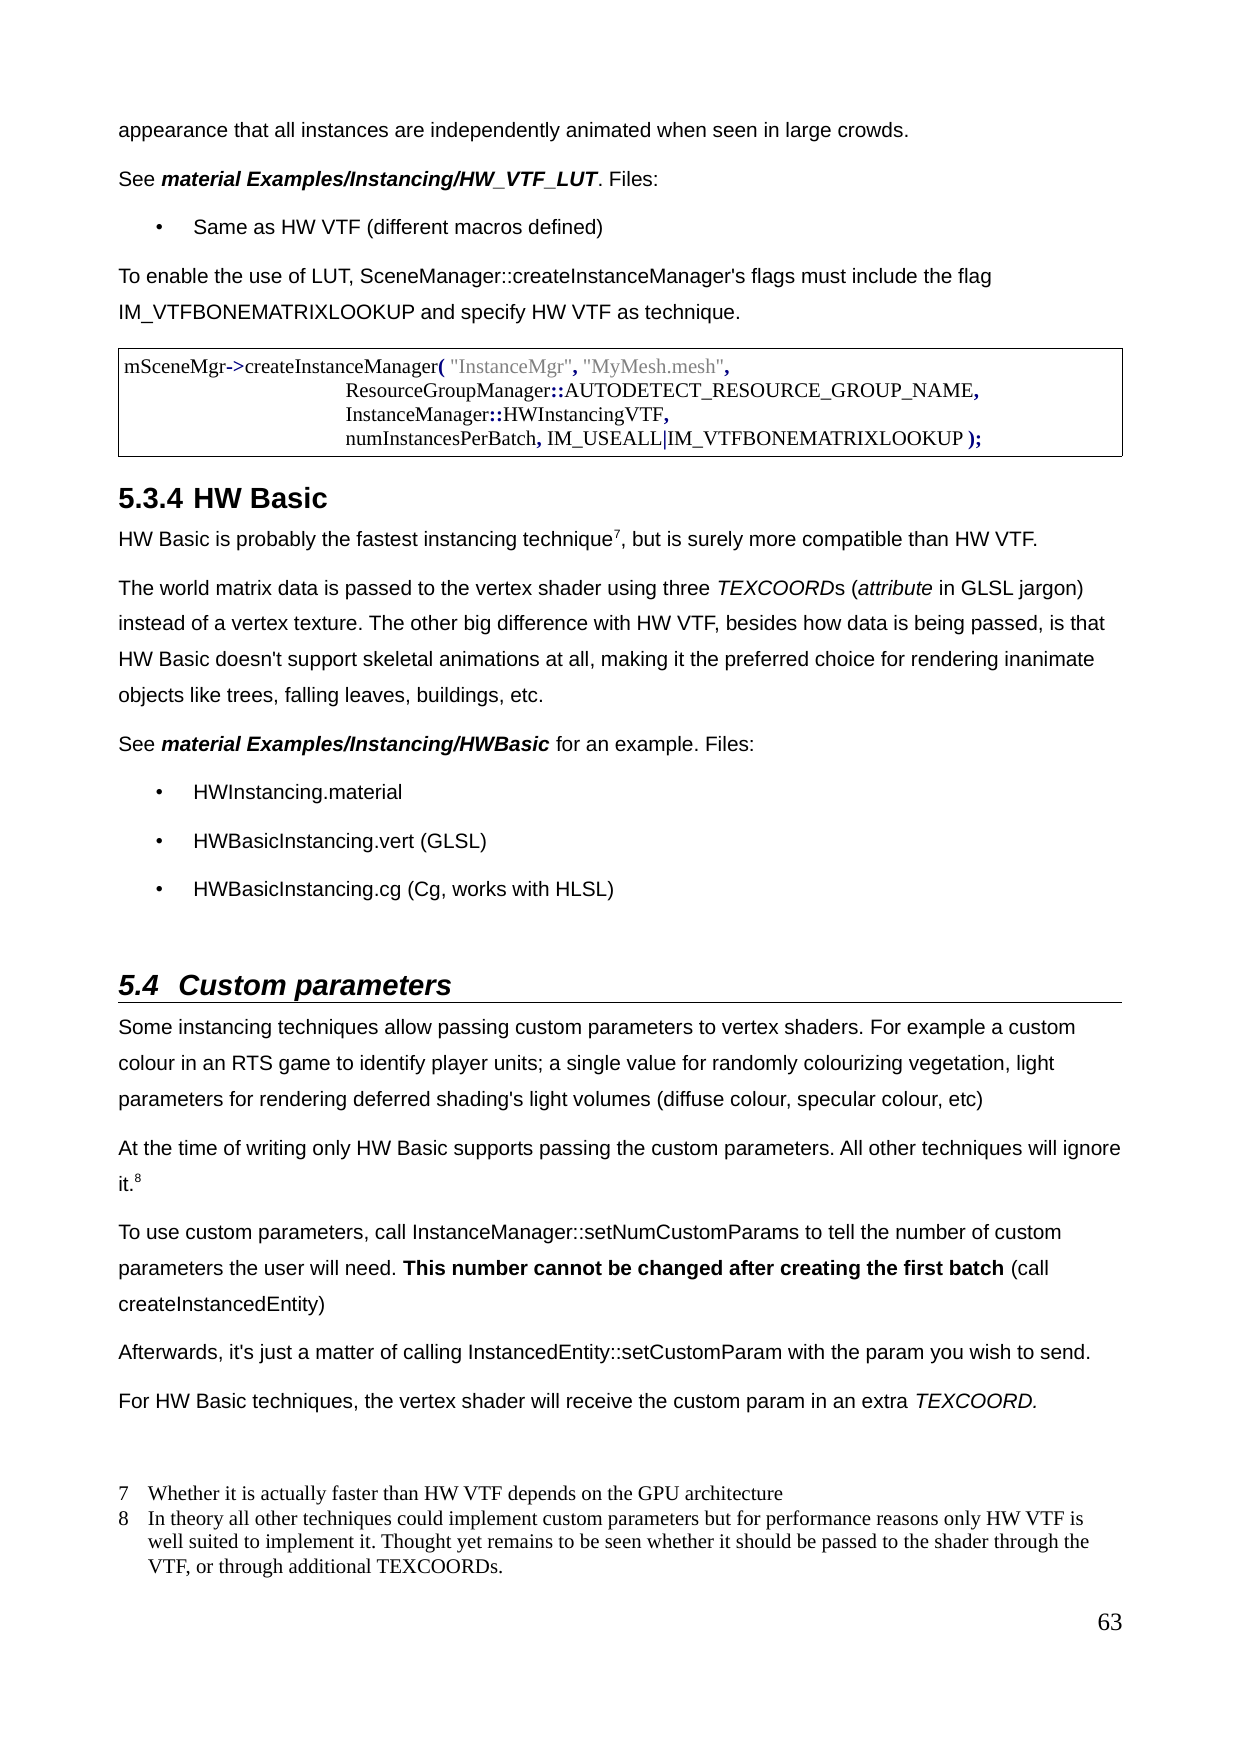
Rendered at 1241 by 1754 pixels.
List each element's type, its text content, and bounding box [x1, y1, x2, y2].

text HW Basic is probably the fastest instancing technique, but is surely more compatible than HW VTF. [118, 527, 1122, 551]
text See material Examples/Instancing/HW_VTF_LUT. Files: [118, 167, 1122, 191]
text Some instancing techniques allow passing custom parameters to vertex shaders. For example a custom colour in an RTS game to identify player units; a single value for randomly colourizing vegetation, light parameters for rendering deferred shading's light volumes (diffuse colour, specular colour, etc) [118, 1015, 1122, 1111]
text Whether it is actually faster than HW VTF depends on the GPU architecture [118, 1481, 1122, 1505]
subtitle Custom parameters [118, 968, 1122, 1002]
text appearance that all instances are independently animated when seen in large crowds. [118, 118, 1122, 142]
table_header mSceneMgr->createInstanceManager( "InstanceMgr", "MyMesh.mesh", ResourceGroupManager::AUTODETECT_RESOURCE_GROUP_NAME, InstanceManager::HWInstancingVTF, numInstancesPerBatch, IM_USEALL|IM_VTFBONEMATRIXLOOKUP ); [119, 349, 1122, 456]
list HWBasicInstancing.cg (Cg, works with HLSL) [156, 877, 1122, 901]
text See material Examples/Instancing/HWBasic for an example. Files: [118, 732, 1122, 756]
text In theory all other techniques could implement custom parameters but for performance reasons only HW VTF is well suited to implement it. Thought yet remains to be seen whether it should be passed to the shader through the VTF, or through additional TEXCOORDs. [118, 1505, 1122, 1578]
list HWInstancing.material [156, 780, 1122, 804]
text To use custom parameters, call InstanceManager::setNumCustomParams to tell the number of custom parameters the user will need. This number cannot be changed after creating the first batch (call createInstancedEntity) [118, 1220, 1122, 1316]
text At the time of writing only HW Basic supports passing the custom parameters. All other techniques will ignore it. [118, 1135, 1122, 1195]
text To enable the use of LUT, SceneManager::createInstanceManager's flags must include the flag IM_VTFBONEMATRIXLOOKUP and specify HW VTF as technique. [118, 263, 1122, 323]
subtitle HW Basic [118, 481, 1122, 514]
list Same as HW VTF (different macros defined) [156, 215, 1122, 239]
text The world matrix data is passed to the vertex shader using three TEXCOORDs (attribute in GLSL jargon) instead of a vertex texture. The other big difference with HW VTF, besides how data is being passed, is that HW Basic doesn't support skeletal animations at all, making it the preferred choice for rendering inanimate objects like trees, falling leaves, buildings, etc. [118, 575, 1122, 707]
text Afterwards, it's just a matter of calling InstancedEntity::setCustomParam with the param you wish to send. [118, 1340, 1122, 1364]
list HWBasicInstancing.vert (GLSL) [156, 828, 1122, 853]
text For HW Basic techniques, the vertex shader will receive the custom param in an extra TEXCOORD. [118, 1388, 1122, 1412]
